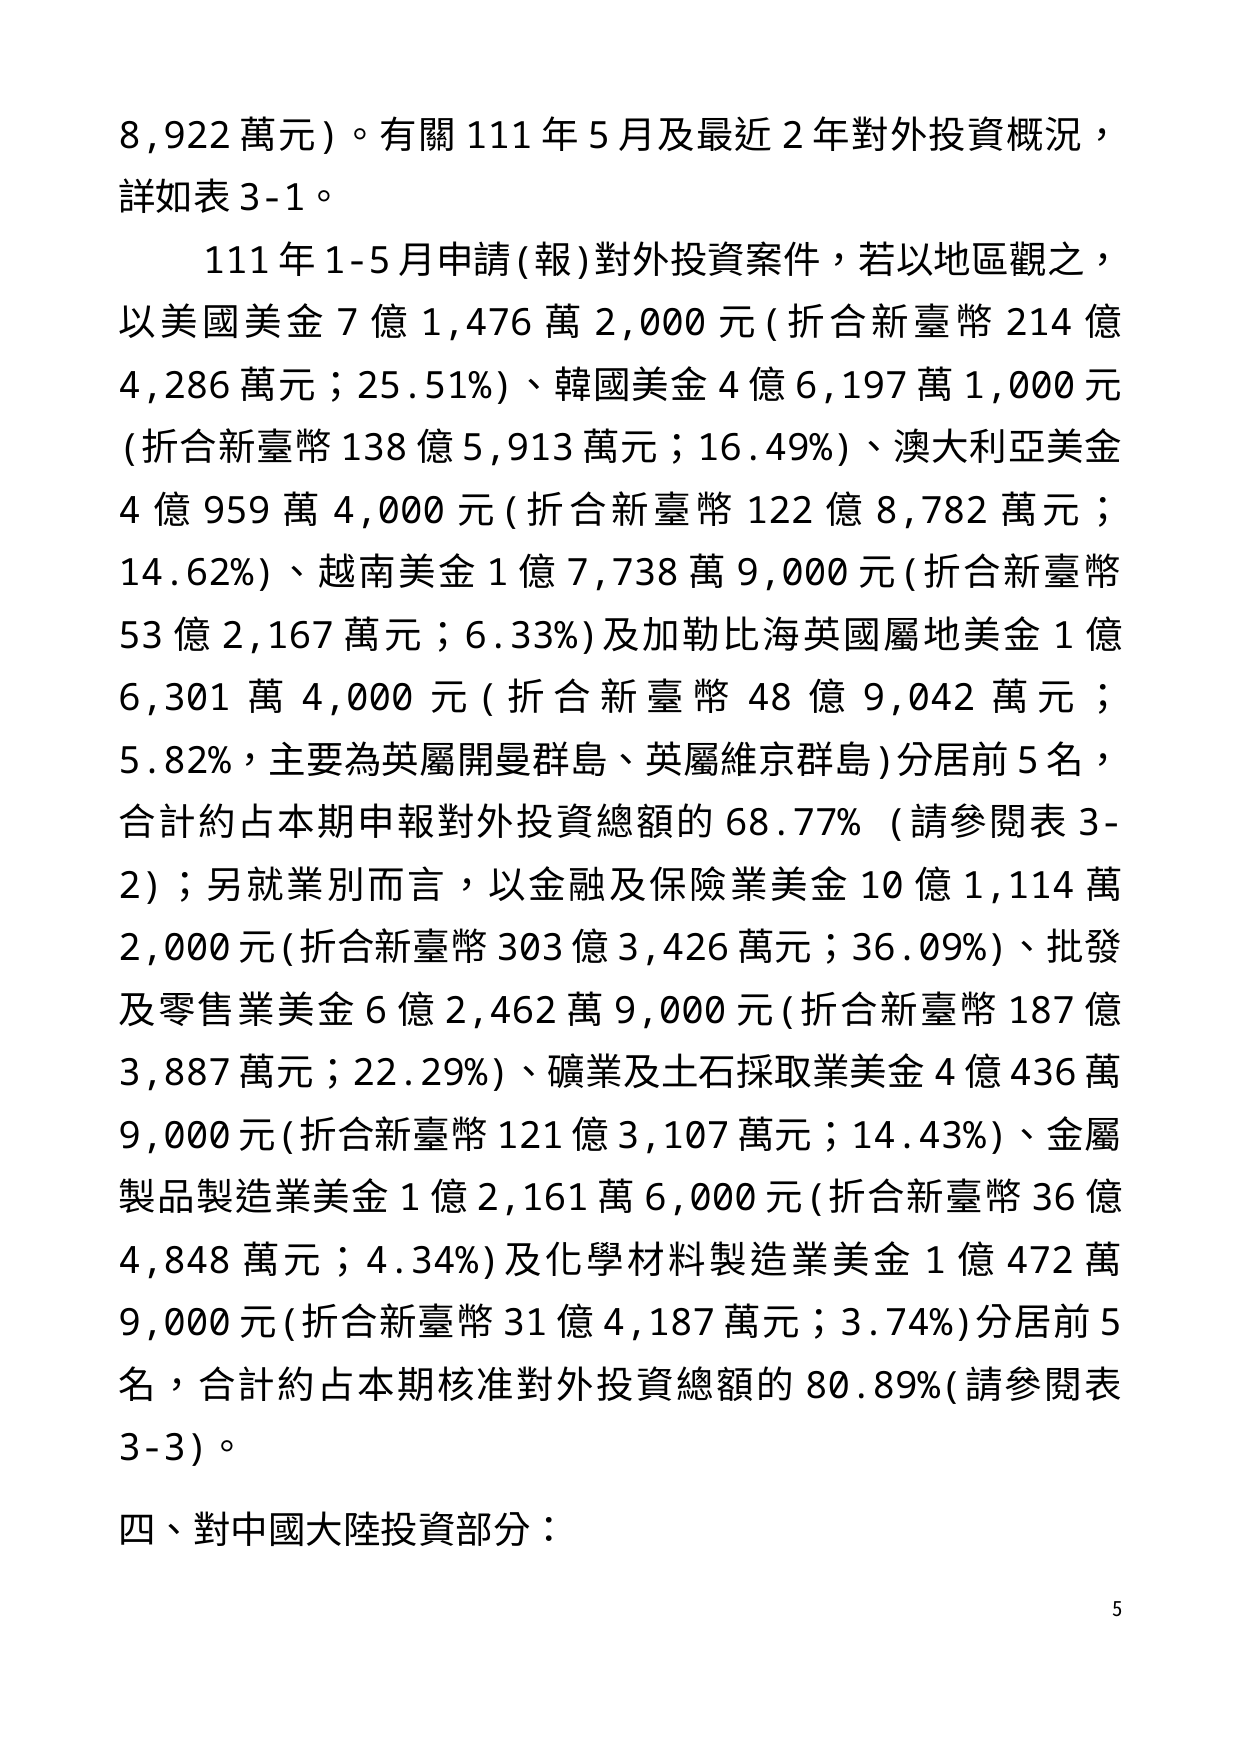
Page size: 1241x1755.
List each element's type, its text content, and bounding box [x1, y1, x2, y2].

text 四、對中國大陸投資部分： [118, 1485, 1122, 1547]
text 8,922萬元)。有關111年5月及最近2年對外投資概況，詳如表3-1。 [118, 90, 1122, 215]
text 111年1-5月申請(報)對外投資案件，若以地區觀之，以美國美金7億1,476萬2,000元(折合新臺幣214億4,286萬元；25.51%)、韓國美金4億6,197萬1,000元(折合新臺幣138億5,913萬元；16.49%)、澳大利亞美金4億959萬4,000元(折合新臺幣122億8,782萬元；14.62%)、越南美金1億7,738萬9,000元(折合新臺幣53億2,167萬元；6.33%)及加勒比海英國屬地美金1億6,301萬4,000元(折合新臺幣48億9,042萬元；5.82%，主要為英屬開曼群島、英屬維京群島)分居前5名，合計約占本期申報對外投資總額的68.77% (請參閱表3-2)；另就業別而言，以金融及保險業美金10億1,114萬2,000元(折合新臺幣303億3,426萬元；36.09%)、批發及零售業美金6億2,462萬9,000元(折合新臺幣187億3,887萬元；22.29%)、礦業及土石採取業美金4億436萬9,000元(折合新臺幣121億3,107萬元；14.43%)、金屬製品製造業美金1億2,161萬6,000元(折合新臺幣36億4,848萬元；4.34%)及化學材料製造業美金1億472萬9,000元(折合新臺幣31億4,187萬元；3.74%)分居前5名，合計約占本期核准對外投資總額的80.89%(請參閱表3-3)。 [118, 215, 1122, 1465]
